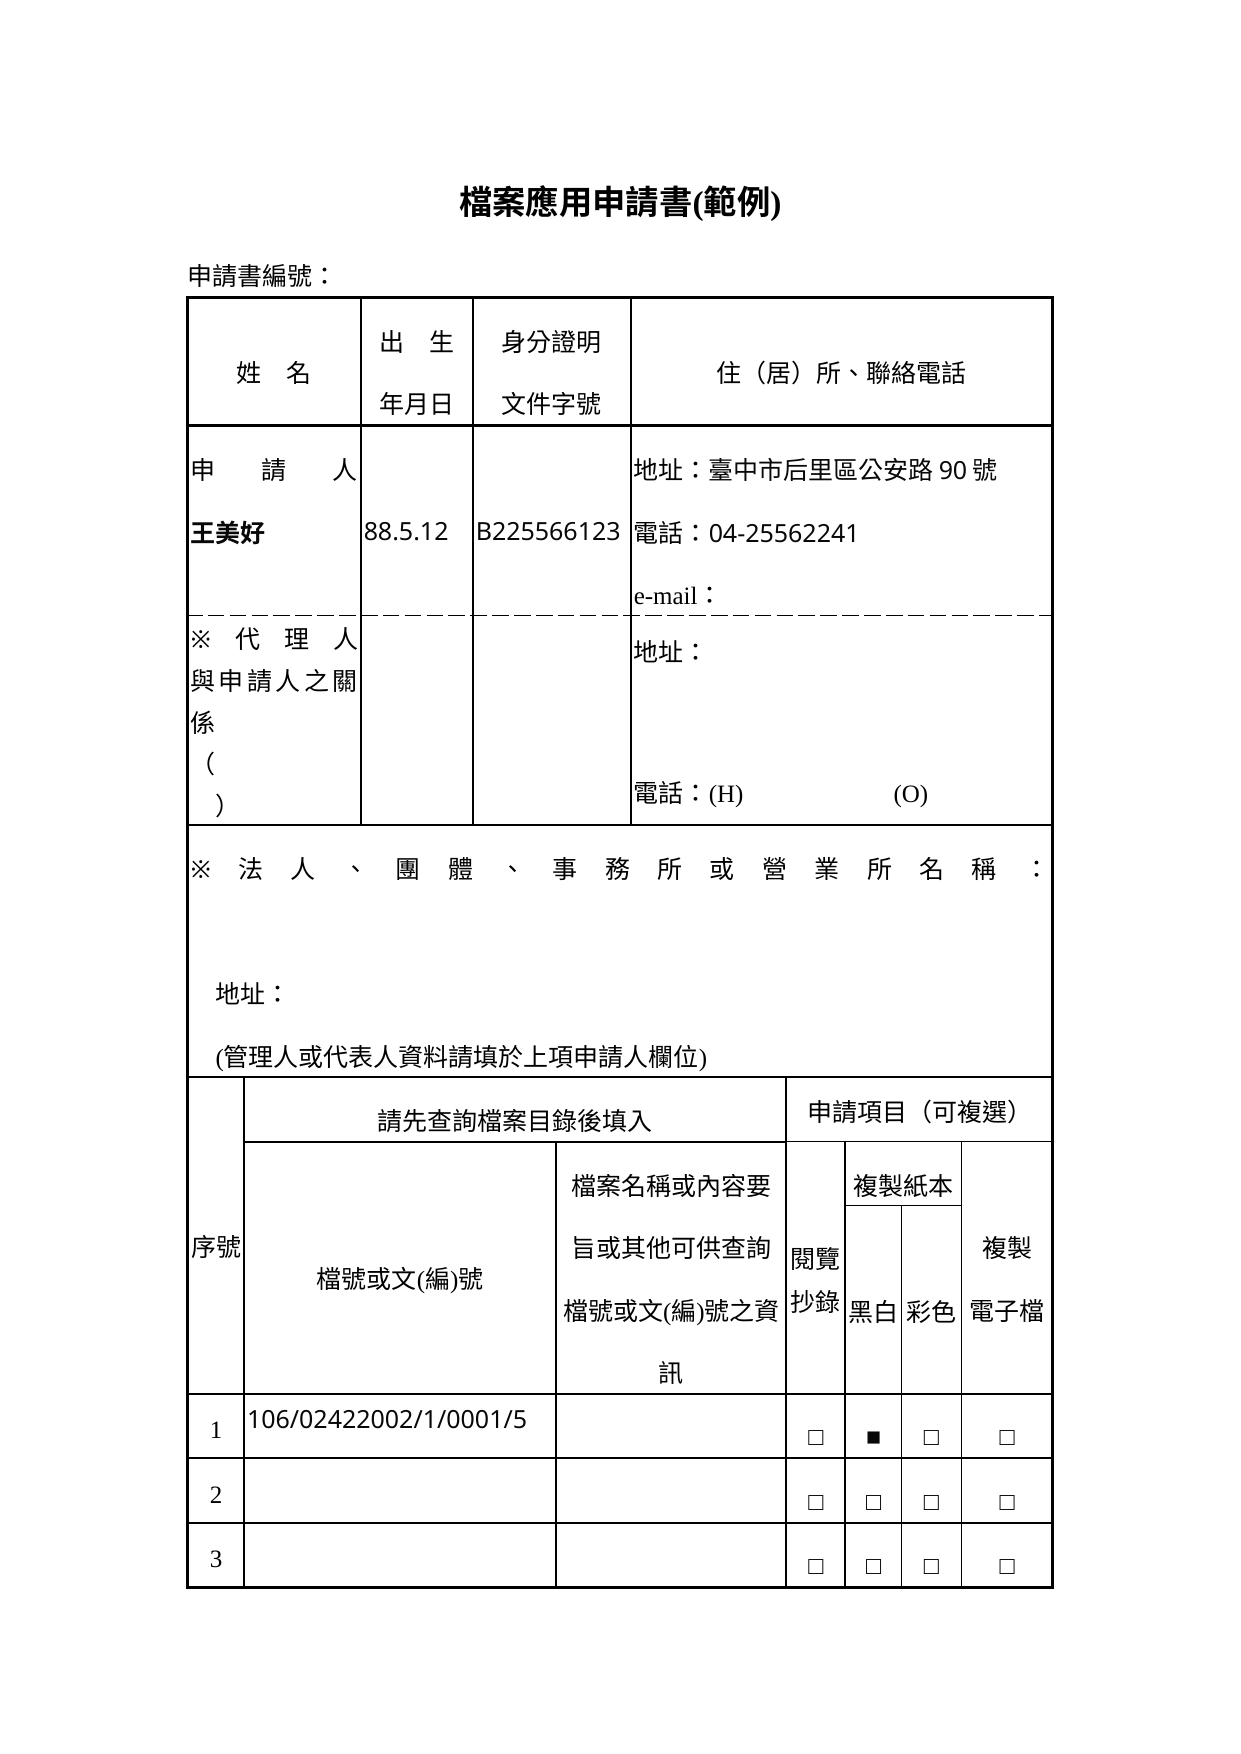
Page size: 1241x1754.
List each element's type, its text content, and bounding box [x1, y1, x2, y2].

table_cell 請先查詢檔案目錄後填入 [245, 1078, 785, 1141]
table_cell 106/02422002/1/0001/5 [245, 1395, 555, 1457]
table_cell 地址： 電話：(H) (O) [632, 615, 1051, 824]
text 申請書編號： [187, 233, 1053, 296]
table_cell [557, 1524, 785, 1586]
table_cell [474, 615, 630, 824]
table_cell [245, 1459, 555, 1522]
table_cell ■ [846, 1395, 901, 1457]
table_cell 複製紙本 [846, 1142, 961, 1205]
table_cell □ [846, 1459, 901, 1522]
text 檔案應用申請書(範例) [187, 158, 1053, 221]
table_cell [362, 615, 472, 824]
table_cell 2 [189, 1459, 243, 1522]
table_cell 申請項目（可複選） [787, 1078, 1051, 1141]
table_cell 申請人 王美好 [189, 427, 360, 614]
table_cell 黑白 [846, 1206, 901, 1393]
table_cell ※法人、團體、事務所或營業所名稱： 地址： (管理人或代表人資料請填於上項申請人欄位) [189, 826, 1051, 1076]
table_cell 彩色 [902, 1206, 961, 1393]
table_header 住（居）所、聯絡電話 [632, 299, 1051, 424]
table_cell 檔案名稱或內容要旨或其他可供查詢檔號或文(編)號之資訊 [557, 1143, 785, 1393]
table_cell [245, 1524, 555, 1586]
table_cell □ [846, 1524, 901, 1586]
table_header 出 生 年月日 [362, 299, 472, 424]
table_cell [557, 1395, 785, 1457]
table_cell □ [902, 1524, 961, 1586]
table_cell □ [787, 1395, 844, 1457]
table_cell □ [962, 1459, 1051, 1522]
table_cell B225566123 [474, 427, 630, 614]
table_cell 閱覽 抄錄 [787, 1142, 844, 1393]
table_cell 複製 電子檔 [962, 1142, 1051, 1393]
table_cell 88.5.12 [362, 427, 472, 614]
table_cell 1 [189, 1395, 243, 1457]
table_cell □ [787, 1524, 844, 1586]
table_cell 地址：臺中市后里區公安路90號 電話：04-25562241 e-mail： [632, 427, 1051, 614]
table_cell □ [902, 1395, 961, 1457]
table_cell □ [787, 1459, 844, 1522]
table_cell □ [962, 1524, 1051, 1586]
table_header 身分證明 文件字號 [474, 299, 630, 424]
table_cell ※代理人 與申請人之關係 （ ） [189, 615, 360, 824]
table_cell 3 [189, 1524, 243, 1586]
table_cell □ [902, 1459, 961, 1522]
table_cell [557, 1459, 785, 1522]
table_cell 序號 [189, 1078, 243, 1393]
table_cell □ [962, 1395, 1051, 1457]
table_cell 檔號或文(編)號 [245, 1143, 555, 1393]
table_header 姓 名 [189, 299, 360, 424]
